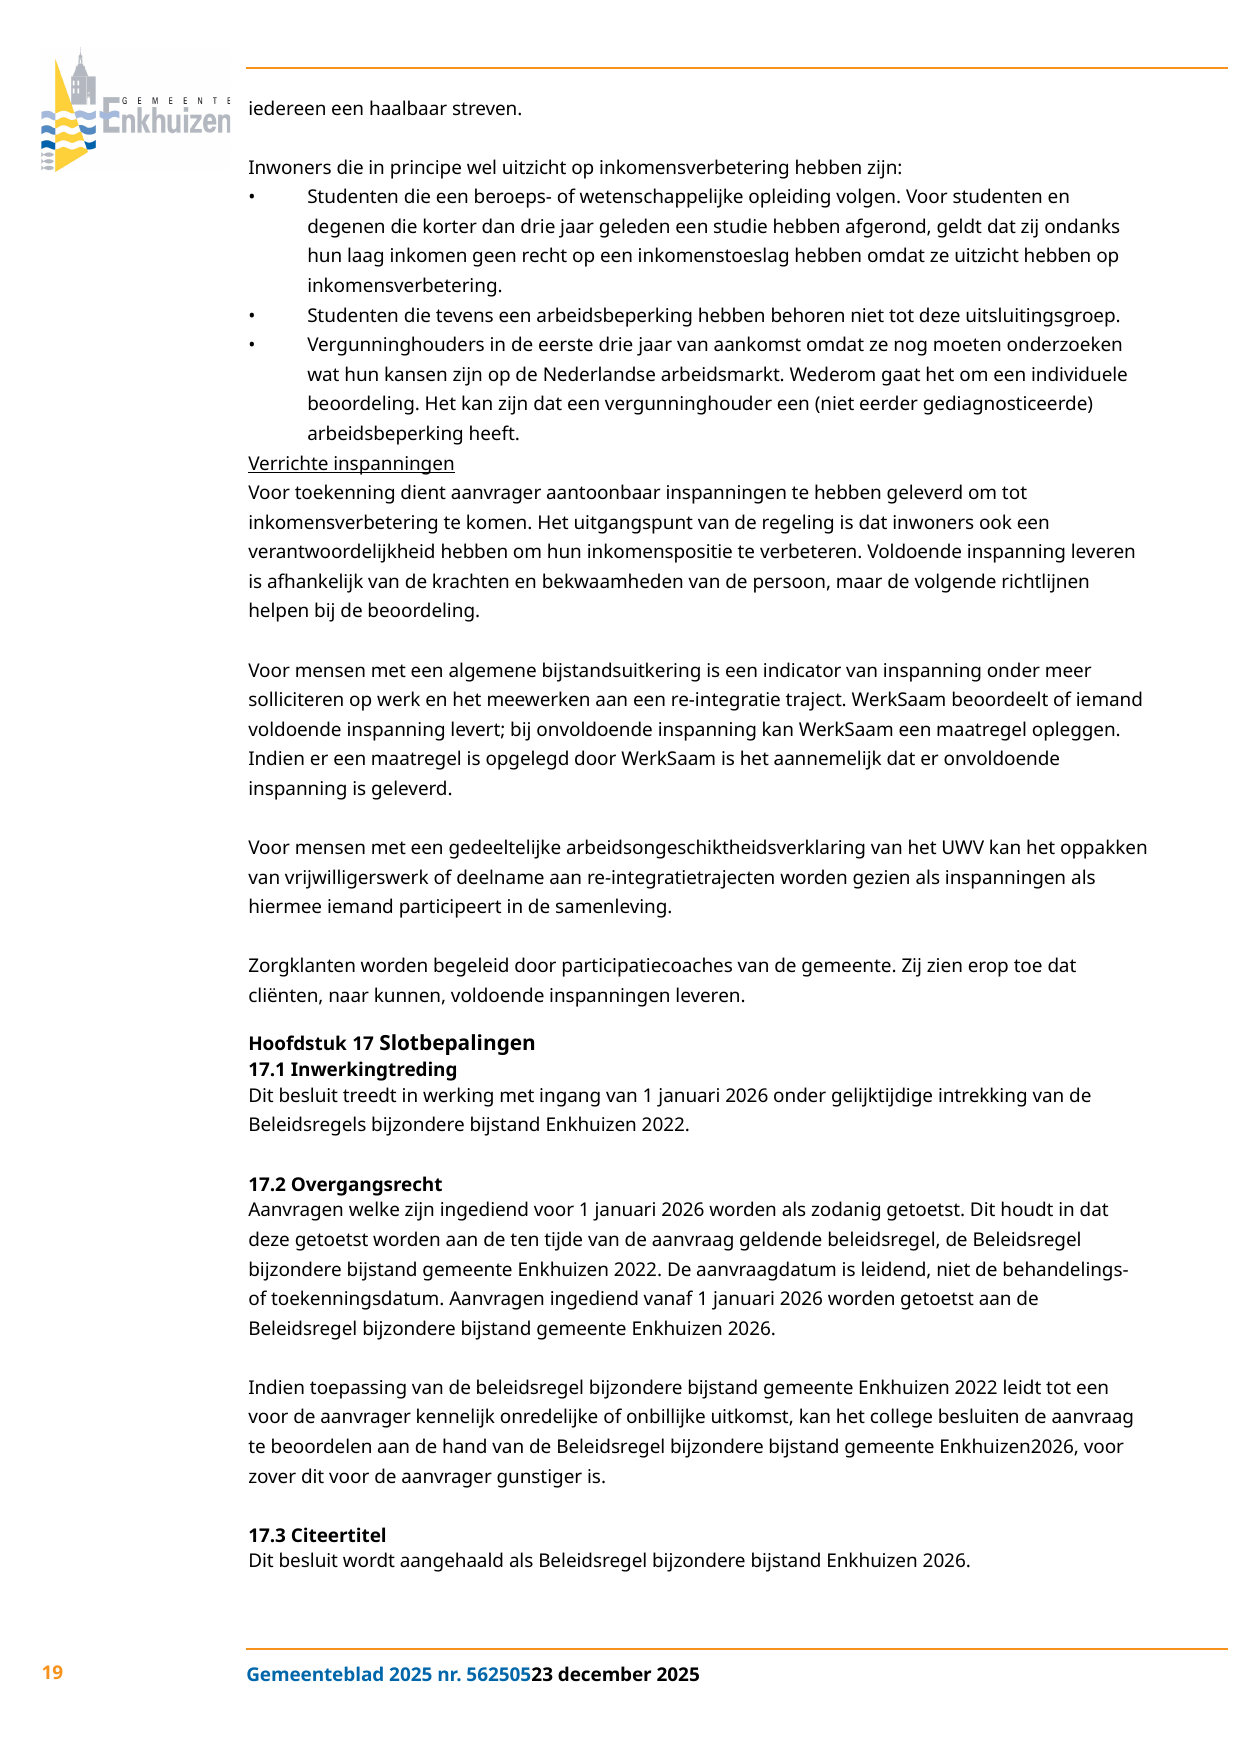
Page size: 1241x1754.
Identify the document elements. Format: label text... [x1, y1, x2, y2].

list Vergunninghouders in de eerste drie jaar van aankomst omdat ze nog moeten onderzoeken wat hun kansen zijn op de Nederlandse arbeidsmarkt. Wederom gaat het om een individuele beoordeling. Het kan zijn dat een vergunninghouder een (niet eerder gediagnosticeerde) arbeidsbeperking heeft. [248, 331, 1152, 446]
picture [41, 47, 231, 172]
text Aanvragen welke zijn ingediend voor 1 januari 2026 worden als zodanig getoetst. Dit houdt in dat deze getoetst worden aan de ten tijde van de aanvraag geldende beleidsregel, de Beleidsregel bijzondere bijstand gemeente Enkhuizen 2022. De aanvraagdatum is leidend, niet de behandelings- of toekenningsdatum. Aanvragen ingediend vanaf 1 januari 2026 worden getoetst aan de Beleidsregel bijzondere bijstand gemeente Enkhuizen 2026. [248, 1197, 1152, 1341]
text Verrichte inspanningen [248, 450, 1152, 476]
text Hoofdstuk 17 Slotbepalingen [248, 1028, 1152, 1056]
list Studenten die een beroeps- of wetenschappelijke opleiding volgen. Voor studenten en degenen die korter dan drie jaar geleden een studie hebben afgerond, geldt dat zij ondanks hun laag inkomen geen recht op een inkomenstoeslag hebben omdat ze uitzicht hebben op inkomensverbetering. [248, 183, 1152, 298]
text Voor mensen met een algemene bijstandsuitkering is een indicator van inspanning onder meer solliciteren op werk en het meewerken aan een re-integratie traject. WerkSaam beoordeelt of iemand voldoende inspanning levert; bij onvoldoende inspanning kan WerkSaam een maatregel opleggen. Indien er een maatregel is opgelegd door WerkSaam is het aannemelijk dat er onvoldoende inspanning is geleverd. [248, 657, 1152, 801]
text 17.1 Inwerkingtreding [248, 1056, 1152, 1082]
list Studenten die tevens een arbeidsbeperking hebben behoren niet tot deze uitsluitingsgroep. [248, 302, 1152, 328]
text iedereen een haalbaar streven. [248, 95, 1152, 121]
text Dit besluit wordt aangehaald als Beleidsregel bijzondere bijstand Enkhuizen 2026. [248, 1548, 1152, 1573]
text Indien toepassing van de beleidsregel bijzondere bijstand gemeente Enkhuizen 2022 leidt tot een voor de aanvrager kennelijk onredelijke of onbillijke uitkomst, kan het college besluiten de aanvraag te beoordelen aan de hand van de Beleidsregel bijzondere bijstand gemeente Enkhuizen2026, voor zover dit voor de aanvrager gunstiger is. [248, 1374, 1152, 1488]
text Zorgklanten worden begeleid door participatiecoaches van de gemeente. Zij zien erop toe dat cliënten, naar kunnen, voldoende inspanningen leveren. [248, 953, 1152, 1008]
text Inwoners die in principe wel uitzicht op inkomensverbetering hebben zijn: [248, 154, 1152, 180]
text Voor toekenning dient aanvrager aantoonbaar inspanningen te hebben geleverd om tot inkomensverbetering te komen. Het uitgangspunt van de regeling is dat inwoners ook een verantwoordelijkheid hebben om hun inkomenspositie te verbeteren. Voldoende inspanning leveren is afhankelijk van de krachten en bekwaamheden van de persoon, maar de volgende richtlijnen helpen bij de beoordeling. [248, 479, 1152, 623]
text 17.3 Citeertitel [248, 1522, 1152, 1548]
text Voor mensen met een gedeeltelijke arbeidsongeschiktheidsverklaring van het UWV kan het oppakken van vrijwilligerswerk of deelname aan re-integratietrajecten worden gezien als inspanningen als hiermee iemand participeert in de samenleving. [248, 834, 1152, 919]
text 17.2 Overgangsrecht [248, 1171, 1152, 1197]
text Dit besluit treedt in werking met ingang van 1 januari 2026 onder gelijktijdige intrekking van de Beleidsregels bijzondere bijstand Enkhuizen 2022. [248, 1082, 1152, 1137]
